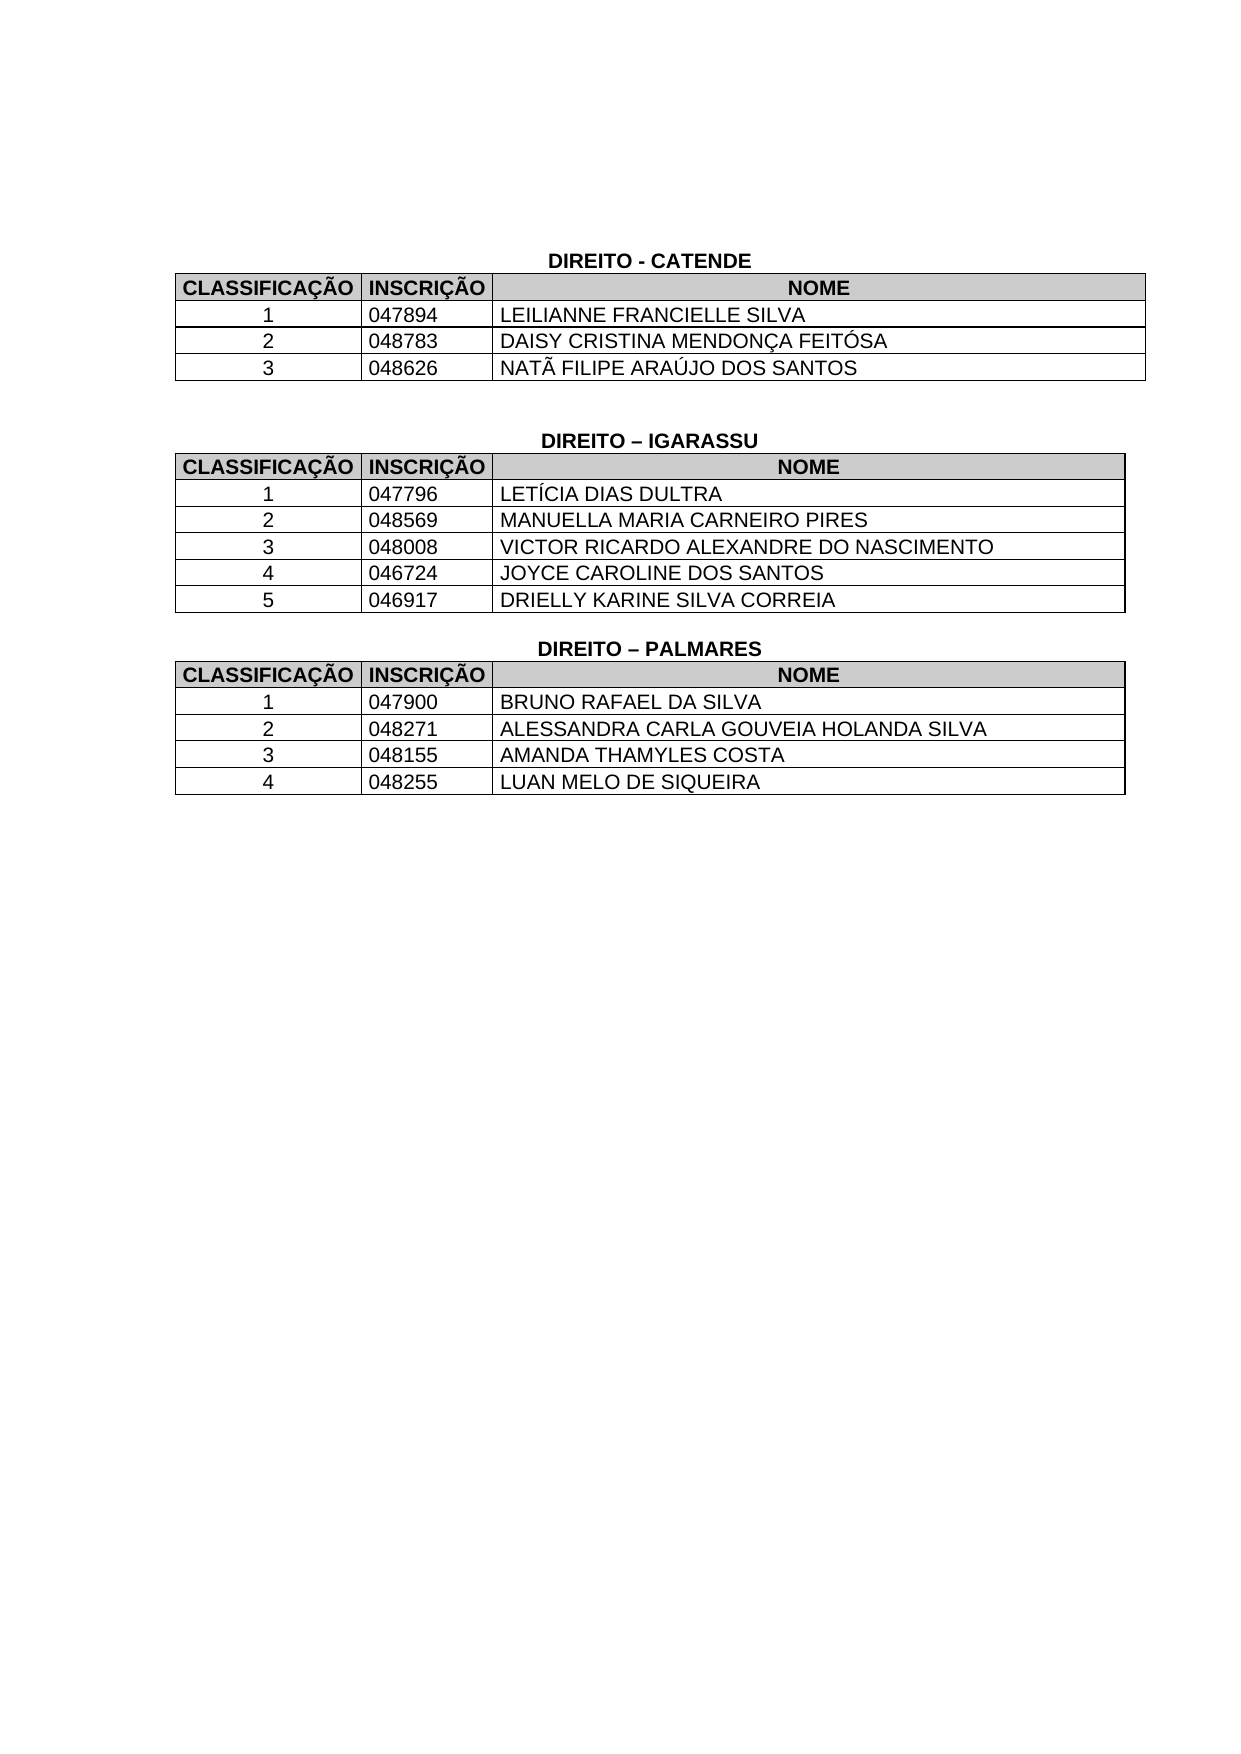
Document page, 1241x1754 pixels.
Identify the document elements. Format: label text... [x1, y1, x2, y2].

table_cell 048271 [362, 715, 492, 740]
table_cell 3 [176, 533, 361, 559]
table_cell 2 [176, 715, 361, 740]
table_cell DRIELLY KARINE SILVA CORREIA [493, 586, 1124, 612]
table_cell 047900 [362, 688, 492, 714]
table_cell 046917 [362, 586, 492, 612]
table_cell NATÃ FILIPE ARAÚJO DOS SANTOS [493, 354, 1145, 379]
table_cell 048155 [362, 741, 492, 767]
table_header CLASSIFICAÇÃO [176, 274, 361, 300]
table_cell 4 [176, 560, 361, 585]
table_cell 3 [176, 354, 361, 379]
text DIREITO – IGARASSU [177, 428, 1122, 452]
table_cell LEILIANNE FRANCIELLE SILVA [493, 301, 1145, 326]
table_cell 3 [176, 741, 361, 767]
table_header NOME [493, 662, 1124, 687]
table_cell ALESSANDRA CARLA GOUVEIA HOLANDA SILVA [493, 715, 1124, 740]
table_cell 1 [176, 301, 361, 326]
table_header INSCRIÇÃO [362, 274, 492, 300]
table_cell VICTOR RICARDO ALEXANDRE DO NASCIMENTO [493, 533, 1124, 559]
table_cell DAISY CRISTINA MENDONÇA FEITÓSA [493, 328, 1145, 353]
table_cell 048569 [362, 507, 492, 532]
text DIREITO - CATENDE [177, 249, 1122, 273]
table_cell 1 [176, 480, 361, 506]
table_cell 046724 [362, 560, 492, 585]
table_cell 2 [176, 507, 361, 532]
table_header NOME [493, 274, 1145, 300]
table_cell 4 [176, 768, 361, 793]
table_cell 1 [176, 688, 361, 714]
table_cell 047894 [362, 301, 492, 326]
table_header CLASSIFICAÇÃO [176, 662, 361, 687]
table_cell BRUNO RAFAEL DA SILVA [493, 688, 1124, 714]
table_cell 048255 [362, 768, 492, 793]
table_cell 2 [176, 328, 361, 353]
table_header INSCRIÇÃO [362, 662, 492, 687]
table_cell LUAN MELO DE SIQUEIRA [493, 768, 1124, 793]
table_cell 048626 [362, 354, 492, 379]
table_header CLASSIFICAÇÃO [176, 454, 361, 479]
table_cell 048783 [362, 328, 492, 353]
table_cell 5 [176, 586, 361, 612]
table_cell LETÍCIA DIAS DULTRA [493, 480, 1124, 506]
table_cell AMANDA THAMYLES COSTA [493, 741, 1124, 767]
table_header NOME [493, 454, 1124, 479]
table_header INSCRIÇÃO [362, 454, 492, 479]
table_cell 047796 [362, 480, 492, 506]
table_cell JOYCE CAROLINE DOS SANTOS [493, 560, 1124, 585]
text DIREITO – PALMARES [177, 637, 1122, 661]
table_cell MANUELLA MARIA CARNEIRO PIRES [493, 507, 1124, 532]
table_cell 048008 [362, 533, 492, 559]
